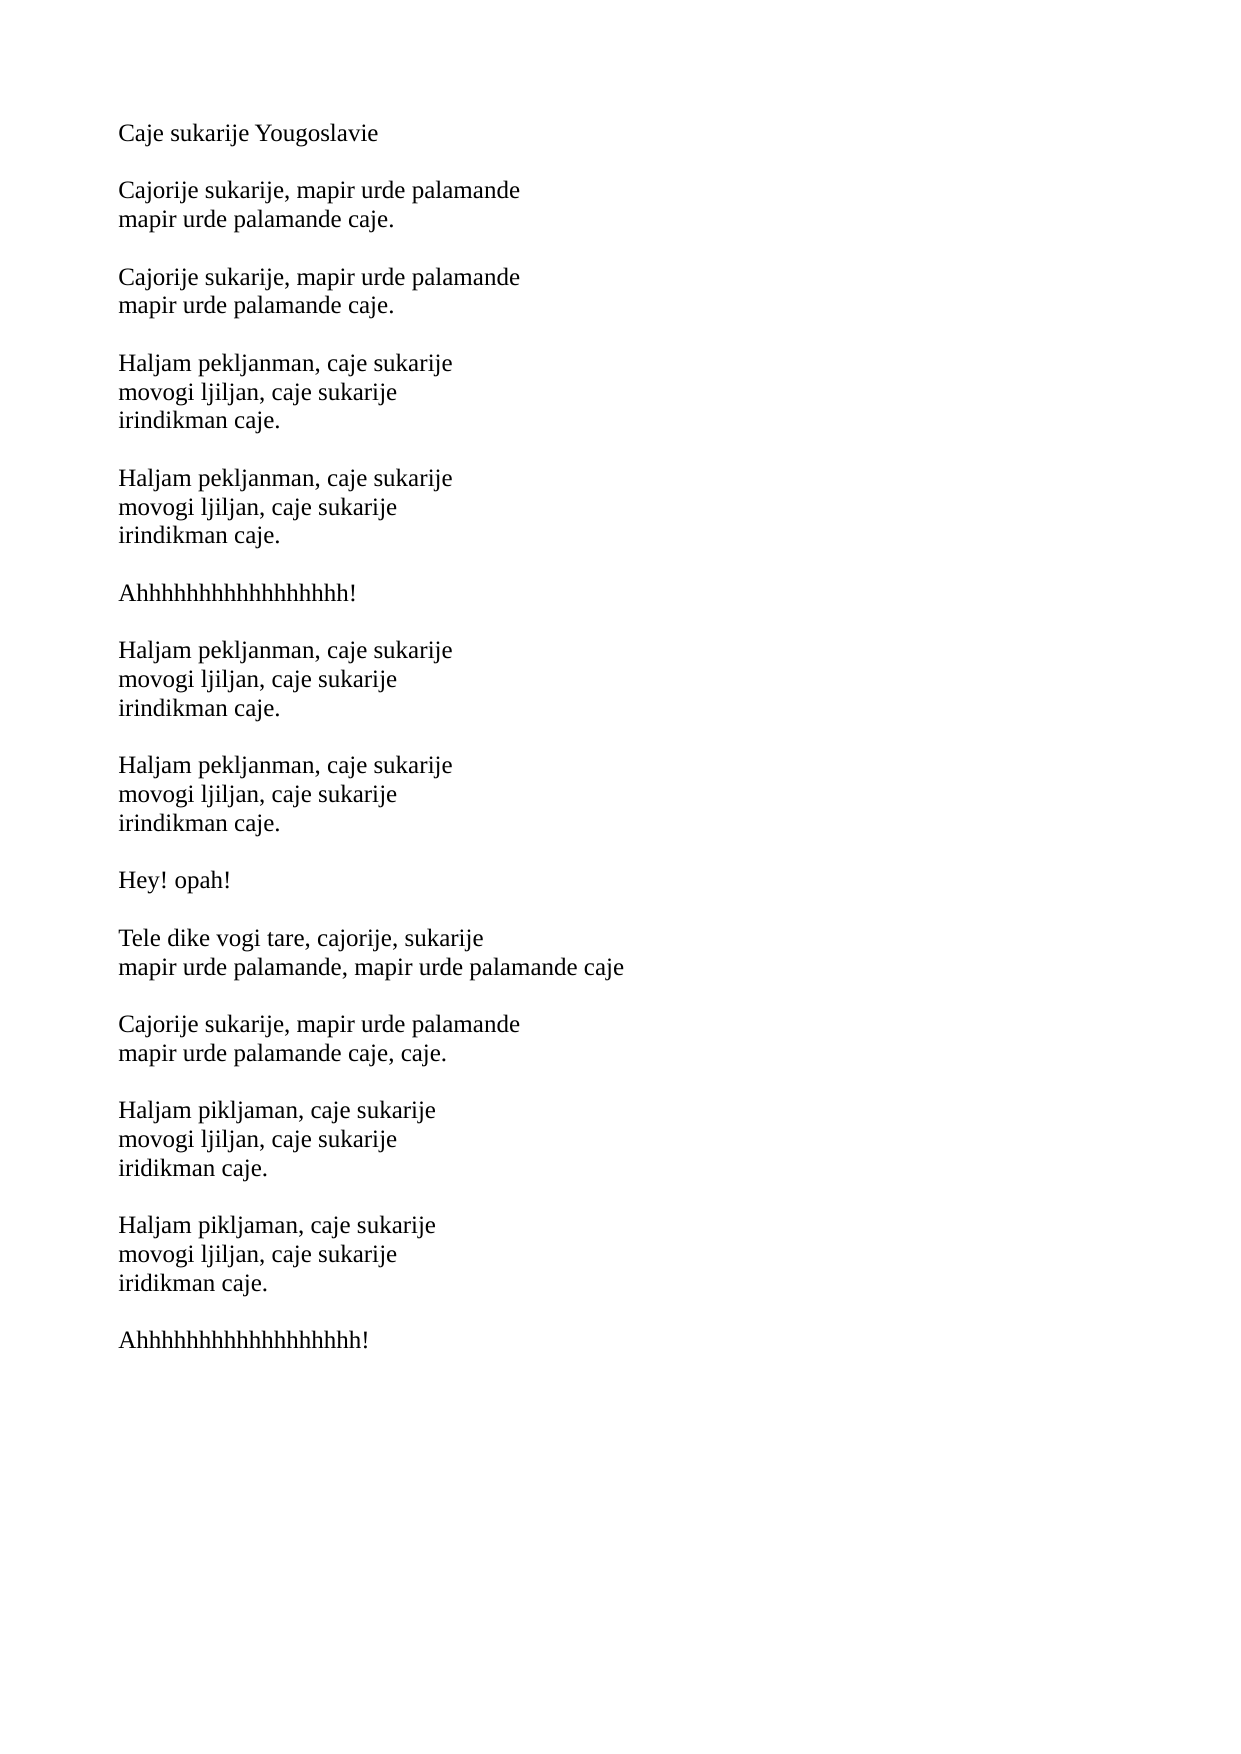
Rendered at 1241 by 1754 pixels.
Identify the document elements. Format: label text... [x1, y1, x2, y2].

text Caje sukarije Yougoslavie Cajorije sukarije, mapir urde palamande mapir urde palamande caje. Cajorije sukarije, mapir urde palamande mapir urde palamande caje. Haljam pekljanman, caje sukarije movogi ljiljan, caje sukarije irindikman caje. Haljam pekljanman, caje sukarije movogi ljiljan, caje sukarije irindikman caje. Ahhhhhhhhhhhhhhhhh! Haljam pekljanman, caje sukarije movogi ljiljan, caje sukarije irindikman caje. Haljam pekljanman, caje sukarije movogi ljiljan, caje sukarije irindikman caje. Hey! opah! Tele dike vogi tare, cajorije, sukarije mapir urde palamande, mapir urde palamande caje Cajorije sukarije, mapir urde palamande mapir urde palamande caje, caje. Haljam pikljaman, caje sukarije movogi ljiljan, caje sukarije iridikman caje. Haljam pikljaman, caje sukarije movogi ljiljan, caje sukarije iridikman caje. [118, 118, 1122, 1297]
text Ahhhhhhhhhhhhhhhhhh! [118, 1297, 1122, 1354]
